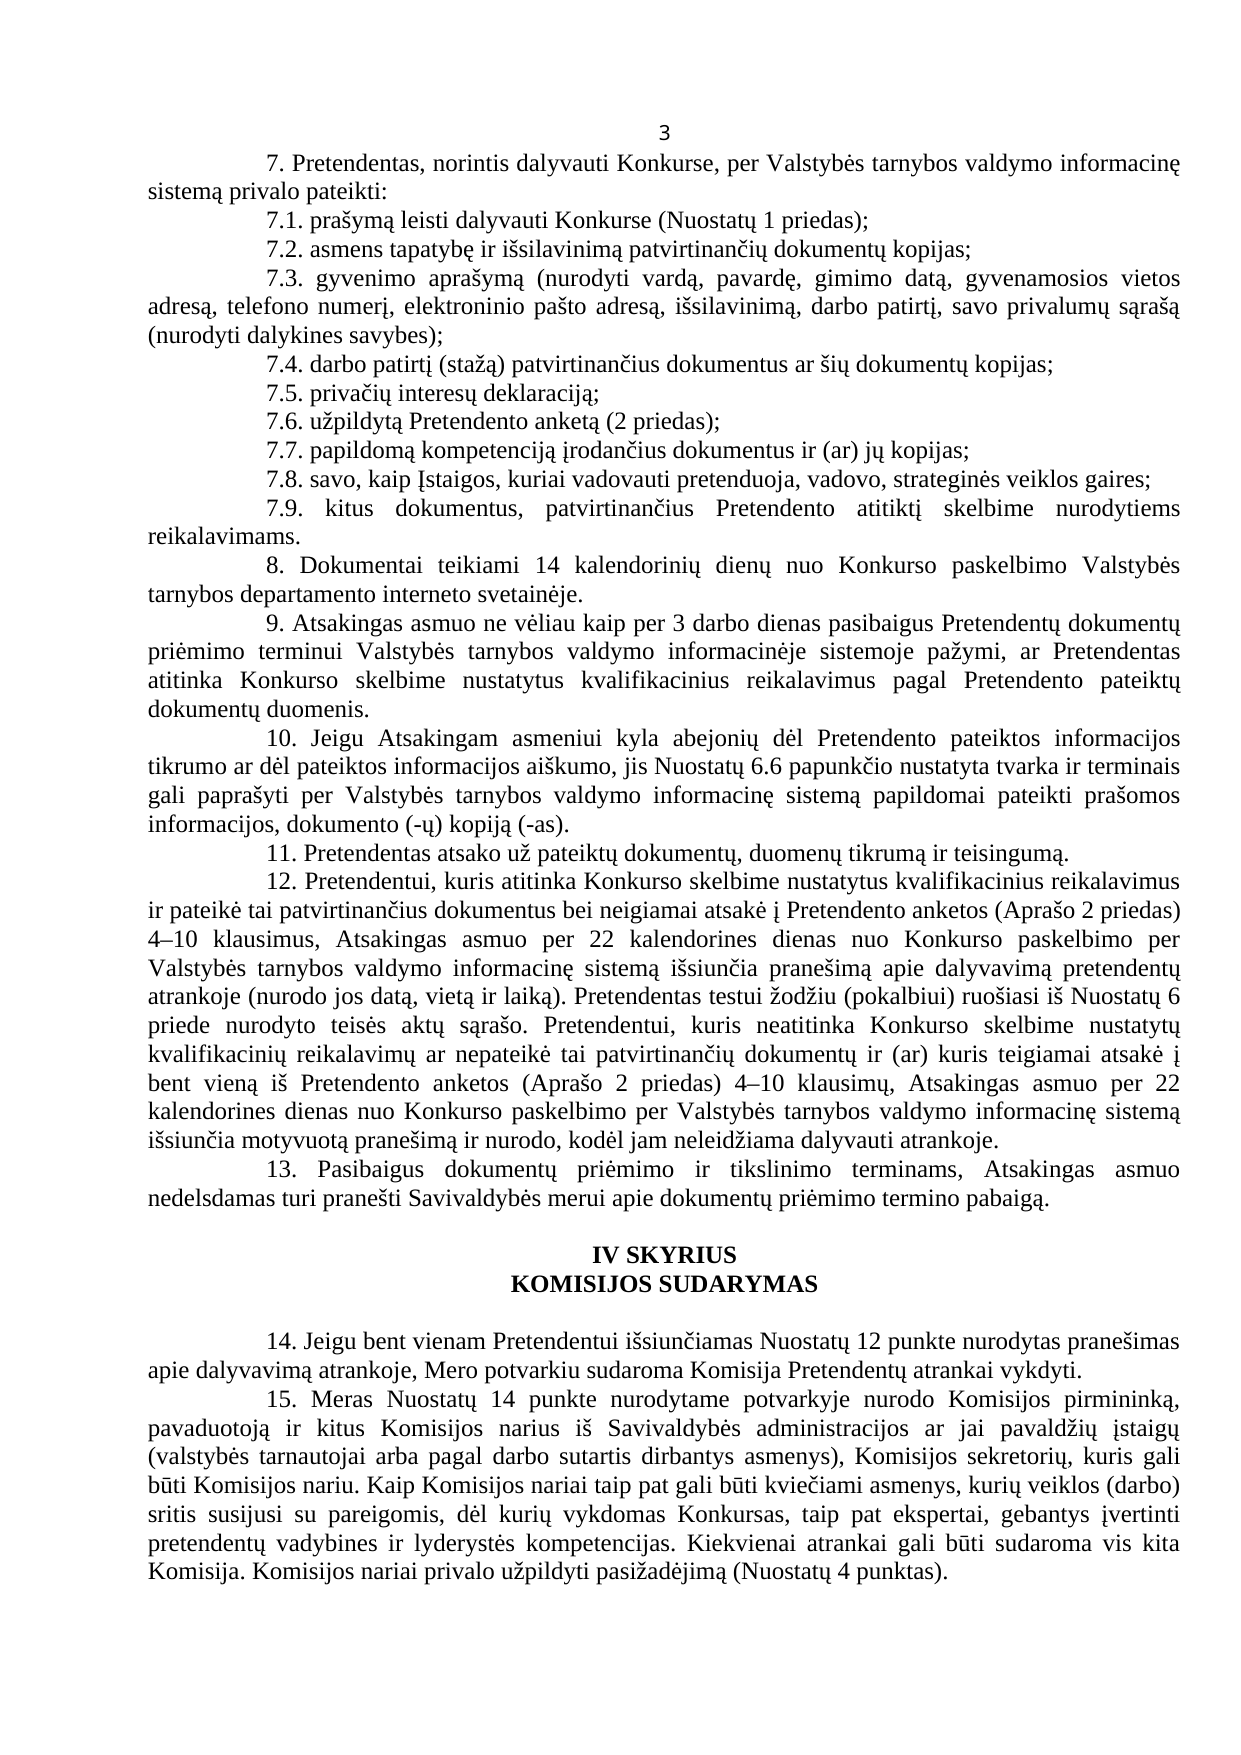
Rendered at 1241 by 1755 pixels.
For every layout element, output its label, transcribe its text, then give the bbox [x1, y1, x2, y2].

text 7.4. darbo patirtį (stažą) patvirtinančius dokumentus ar šių dokumentų kopijas; [148, 349, 1122, 378]
text 7.8. savo, kaip Įstaigos, kuriai vadovauti pretenduoja, vadovo, strateginės veiklos gaires; [148, 464, 1181, 493]
text 15. Meras Nuostatų 14 punkte nurodytame potvarkyje nurodo Komisijos pirmininką, pavaduotoją ir kitus Komisijos narius iš Savivaldybės administracijos ar jai pavaldžių įstaigų (valstybės tarnautojai arba pagal darbo sutartis dirbantys asmenys), Komisijos sekretorių, kuris gali būti Komisijos nariu. Kaip Komisijos nariai taip pat gali būti kviečiami asmenys, kurių veiklos (darbo) sritis susijusi su pareigomis, dėl kurių vykdomas Konkursas, taip pat ekspertai, gebantys įvertinti pretendentų vadybines ir lyderystės kompetencijas. Kiekvienai atrankai gali būti sudaroma vis kita Komisija. Komisijos nariai privalo užpildyti pasižadėjimą (Nuostatų 4 punktas). [148, 1384, 1181, 1585]
text 7.9. kitus dokumentus, patvirtinančius Pretendento atitiktį skelbime nurodytiems reikalavimams. [148, 493, 1181, 550]
text 14. Jeigu bent vienam Pretendentui išsiunčiamas Nuostatų 12 punkte nurodytas pranešimas apie dalyvavimą atrankoje, Mero potvarkiu sudaroma Komisija Pretendentų atrankai vykdyti. [148, 1326, 1181, 1384]
text 8. Dokumentai teikiami 14 kalendorinių dienų nuo Konkurso paskelbimo Valstybės tarnybos departamento interneto svetainėje. [148, 550, 1181, 608]
text 11. Pretendentas atsako už pateiktų dokumentų, duomenų tikrumą ir teisingumą. [148, 838, 1122, 866]
text KOMISIJOS SUDARYMAS [148, 1269, 1181, 1298]
text IV SKYRIUS [148, 1240, 1181, 1269]
text 7. Pretendentas, norintis dalyvauti Konkurse, per Valstybės tarnybos valdymo informacinę sistemą privalo pateikti: [148, 148, 1181, 205]
text 9. Atsakingas asmuo ne vėliau kaip per 3 darbo dienas pasibaigus Pretendentų dokumentų priėmimo terminui Valstybės tarnybos valdymo informacinėje sistemoje pažymi, ar Pretendentas atitinka Konkurso skelbime nustatytus kvalifikacinius reikalavimus pagal Pretendento pateiktų dokumentų duomenis. [148, 608, 1181, 723]
text 12. Pretendentui, kuris atitinka Konkurso skelbime nustatytus kvalifikacinius reikalavimus ir pateikė tai patvirtinančius dokumentus bei neigiamai atsakė į Pretendento anketos (Aprašo 2 priedas) 4–10 klausimus, Atsakingas asmuo per 22 kalendorines dienas nuo Konkurso paskelbimo per Valstybės tarnybos valdymo informacinę sistemą išsiunčia pranešimą apie dalyvavimą pretendentų atrankoje (nurodo jos datą, vietą ir laiką). Pretendentas testui žodžiu (pokalbiui) ruošiasi iš Nuostatų 6 priede nurodyto teisės aktų sąrašo. Pretendentui, kuris neatitinka Konkurso skelbime nustatytų kvalifikacinių reikalavimų ar nepateikė tai patvirtinančių dokumentų ir (ar) kuris teigiamai atsakė į bent vieną iš Pretendento anketos (Aprašo 2 priedas) 4–10 klausimų, Atsakingas asmuo per 22 kalendorines dienas nuo Konkurso paskelbimo per Valstybės tarnybos valdymo informacinę sistemą išsiunčia motyvuotą pranešimą ir nurodo, kodėl jam neleidžiama dalyvauti atrankoje. [148, 866, 1181, 1154]
text 13. Pasibaigus dokumentų priėmimo ir tikslinimo terminams, Atsakingas asmuo nedelsdamas turi pranešti Savivaldybės merui apie dokumentų priėmimo termino pabaigą. [148, 1154, 1181, 1211]
text 7.2. asmens tapatybę ir išsilavinimą patvirtinančių dokumentų kopijas; [148, 234, 1122, 263]
text 7.7. papildomą kompetenciją įrodančius dokumentus ir (ar) jų kopijas; [148, 435, 1122, 464]
text 10. Jeigu Atsakingam asmeniui kyla abejonių dėl Pretendento pateiktos informacijos tikrumo ar dėl pateiktos informacijos aiškumo, jis Nuostatų 6.6 papunkčio nustatyta tvarka ir terminais gali paprašyti per Valstybės tarnybos valdymo informacinę sistemą papildomai pateikti prašomos informacijos, dokumento (-ų) kopiją (-as). [148, 723, 1181, 838]
text 7.5. privačių interesų deklaraciją; [148, 378, 1122, 406]
text 7.3. gyvenimo aprašymą (nurodyti vardą, pavardę, gimimo datą, gyvenamosios vietos adresą, telefono numerį, elektroninio pašto adresą, išsilavinimą, darbo patirtį, savo privalumų sąrašą (nurodyti dalykines savybes); [148, 263, 1181, 349]
text 7.1. prašymą leisti dalyvauti Konkurse (Nuostatų 1 priedas); [148, 205, 1122, 234]
text 7.6. užpildytą Pretendento anketą (2 priedas); [148, 406, 1122, 435]
